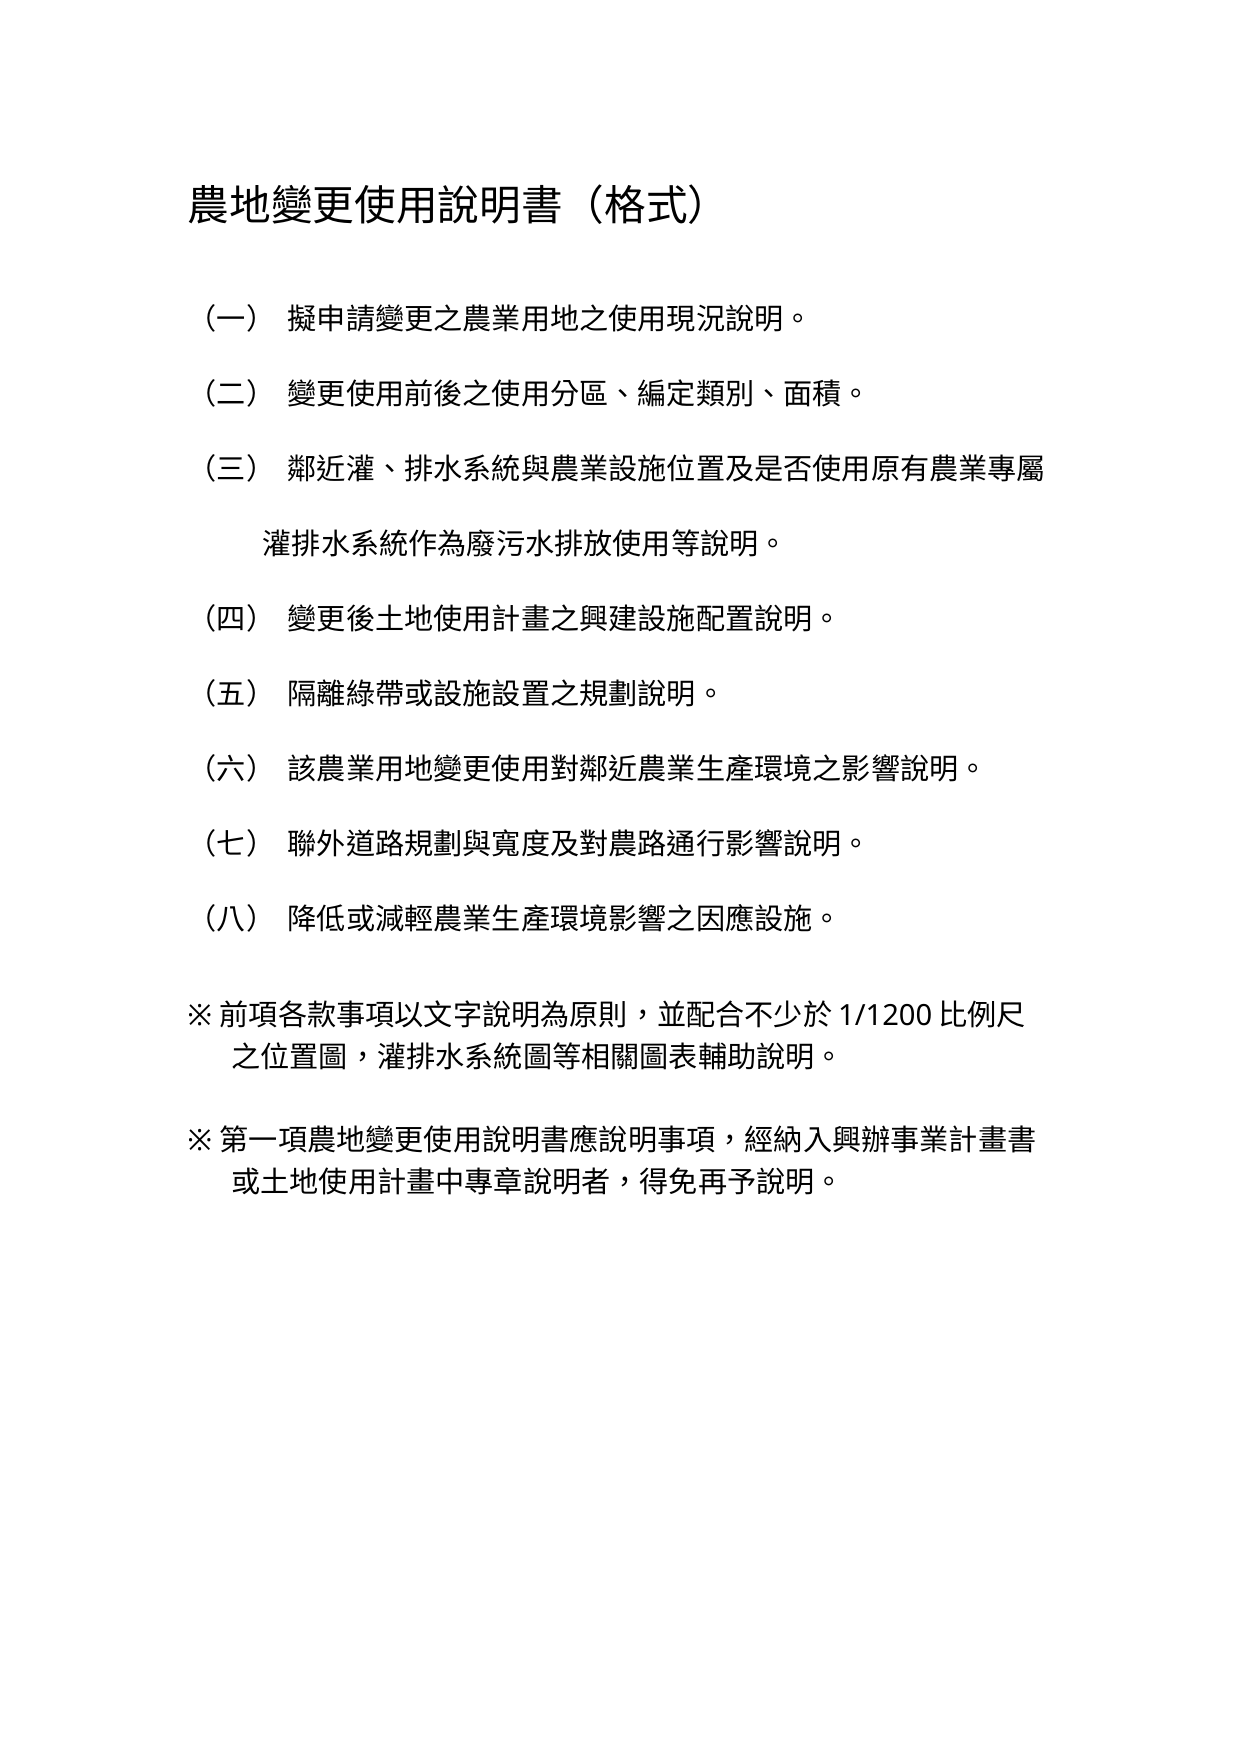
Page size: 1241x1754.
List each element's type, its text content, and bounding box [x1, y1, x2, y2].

list 變更使用前後之使用分區、編定類別、面積。 [187, 354, 1053, 429]
text 農地變更使用說明書（格式） [187, 164, 1053, 239]
list 聯外道路規劃與寬度及對農路通行影響說明。 [187, 804, 1053, 879]
list 擬申請變更之農業用地之使用現況說明。 [187, 279, 1053, 354]
list 鄰近灌、排水系統與農業設施位置及是否使用原有農業專屬灌排水系統作為廢污水排放使用等說明。 [187, 429, 1053, 579]
list 降低或減輕農業生產環境影響之因應設施。 [187, 879, 1053, 954]
text ※ 前項各款事項以文字說明為原則，並配合不少於1/1200比例尺之位置圖，灌排水系統圖等相關圖表輔助說明。 [187, 992, 1053, 1076]
list 變更後土地使用計畫之興建設施配置說明。 [187, 579, 1053, 654]
text ※ 第一項農地變更使用說明書應說明事項，經納入興辦事業計畫書或土地使用計畫中專章說明者，得免再予說明。 [187, 1116, 1053, 1201]
list 隔離綠帶或設施設置之規劃說明。 [187, 654, 1053, 729]
list 該農業用地變更使用對鄰近農業生產環境之影響說明。 [187, 729, 1053, 804]
